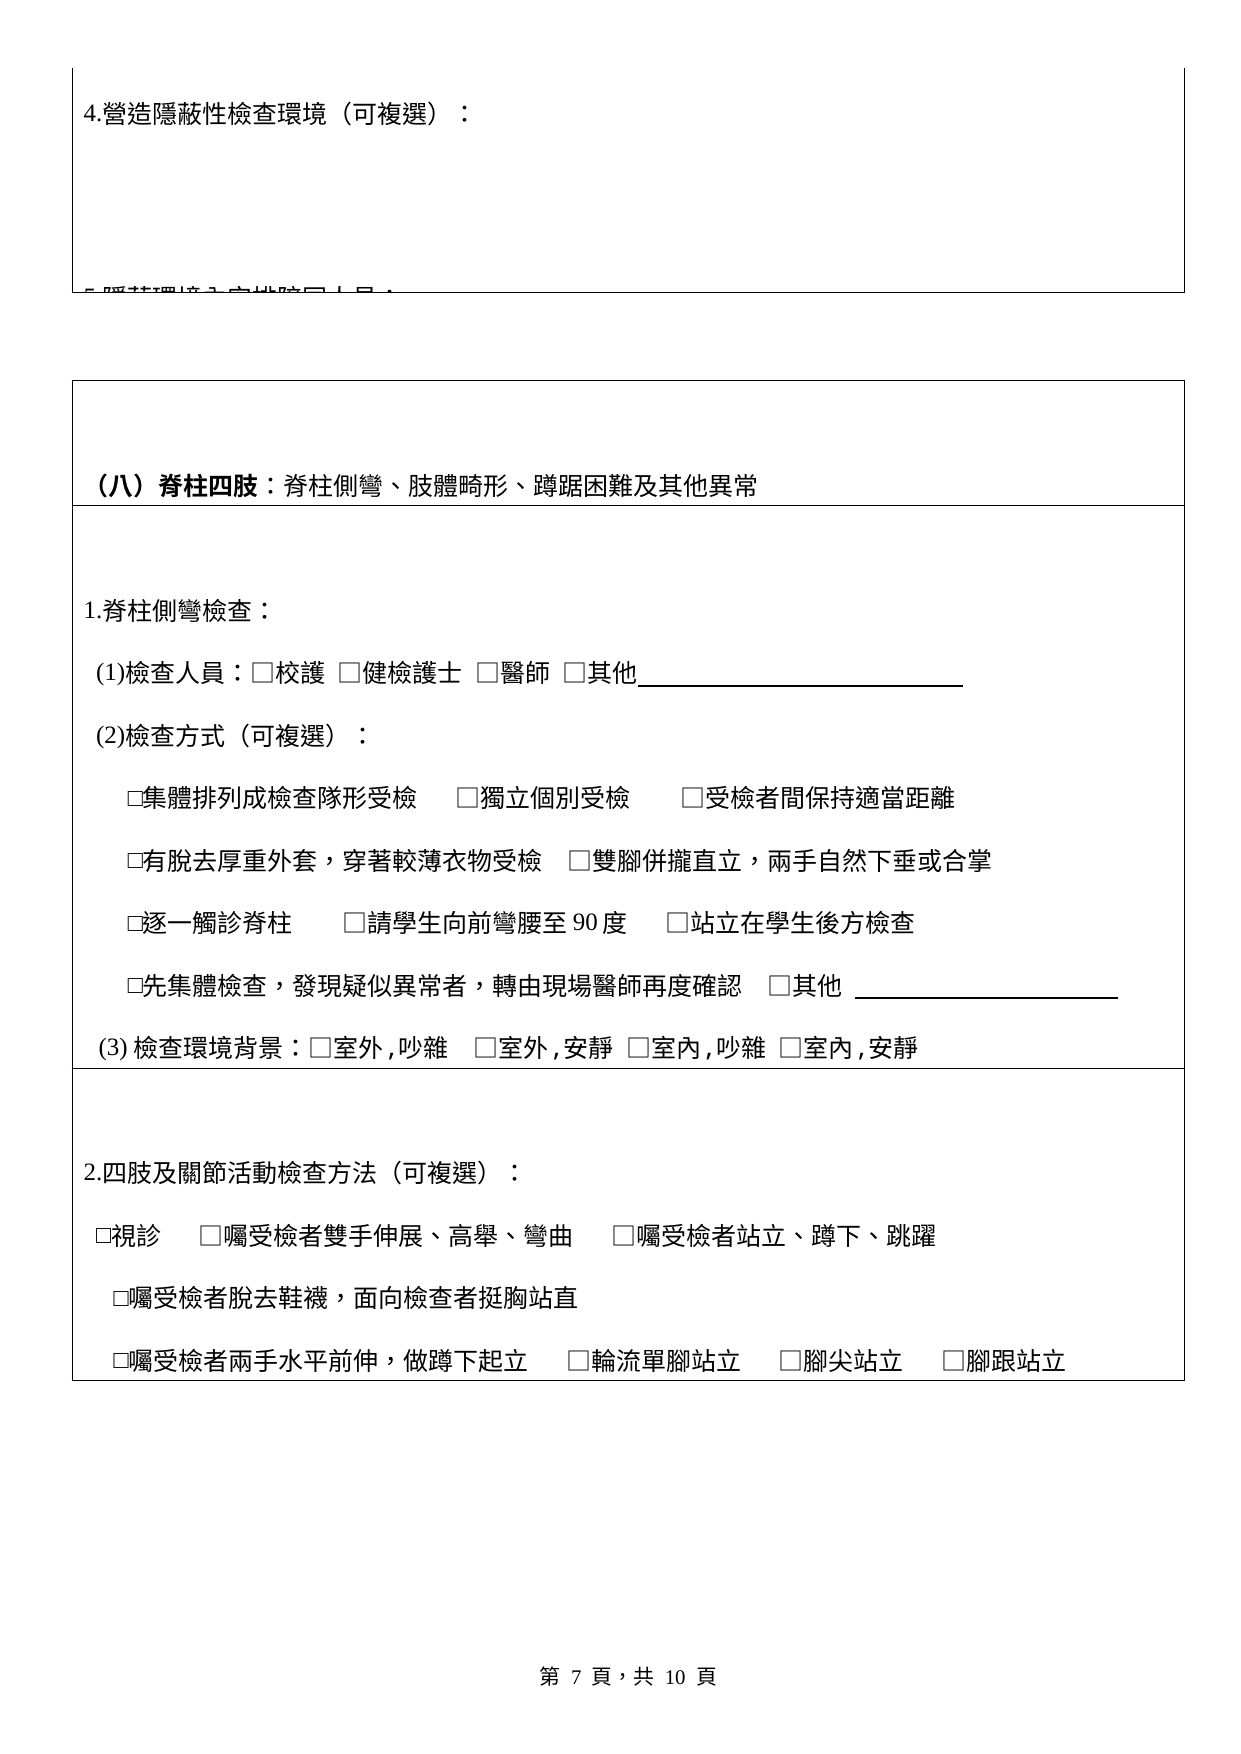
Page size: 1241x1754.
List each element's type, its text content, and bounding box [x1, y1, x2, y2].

table_cell 5.隱蔽環境內安排陪同人員： □無 □有，陪伴者是（可複選）：□班導師 □志工家長 □隨隊護士 □校護 □其他 [73, 199, 1184, 292]
table_header （八）脊柱四肢：脊柱側彎、肢體畸形、蹲踞困難及其他異常 [73, 381, 1184, 505]
table_cell (2)檢查方式（可複選）： □集體排列成檢查隊形受檢 □獨立個別受檢 □受檢者間保持適當距離 □有脫去厚重外套，穿著較薄衣物受檢 □雙腳併攏直立，兩手自然下垂或合掌 □逐一觸診脊柱 □請學生向前彎腰至90度 □站立在學生後方檢查 □先集體檢查，發現疑似異常者，轉由現場醫師再度確認 □其他 (3) 檢查環境背景：□室外,吵雜 □室外,安靜 □室內,吵雜 □室內,安靜 [73, 693, 1184, 1068]
table_cell 4.營造隱蔽性檢查環境（可複選）： □以屏風圍起來 □另闢獨立小房間 □以木板或布幔圍起來 □與其他候檢學生保持適當距離 □受檢者能保持一進一出順序 [73, 68, 1184, 199]
table_cell 1.脊柱側彎檢查： (1)檢查人員：□校護 □健檢護士 □醫師 □其他 [73, 506, 1184, 693]
table_cell 2.四肢及關節活動檢查方法（可複選）： □視診 □囑受檢者雙手伸展、高舉、彎曲 □囑受檢者站立、蹲下、跳躍 □囑受檢者脫去鞋襪，面向檢查者挺胸站直 □囑受檢者兩手水平前伸，做蹲下起立 □輪流單腳站立 □腳尖站立 □腳跟站立 [73, 1069, 1184, 1380]
